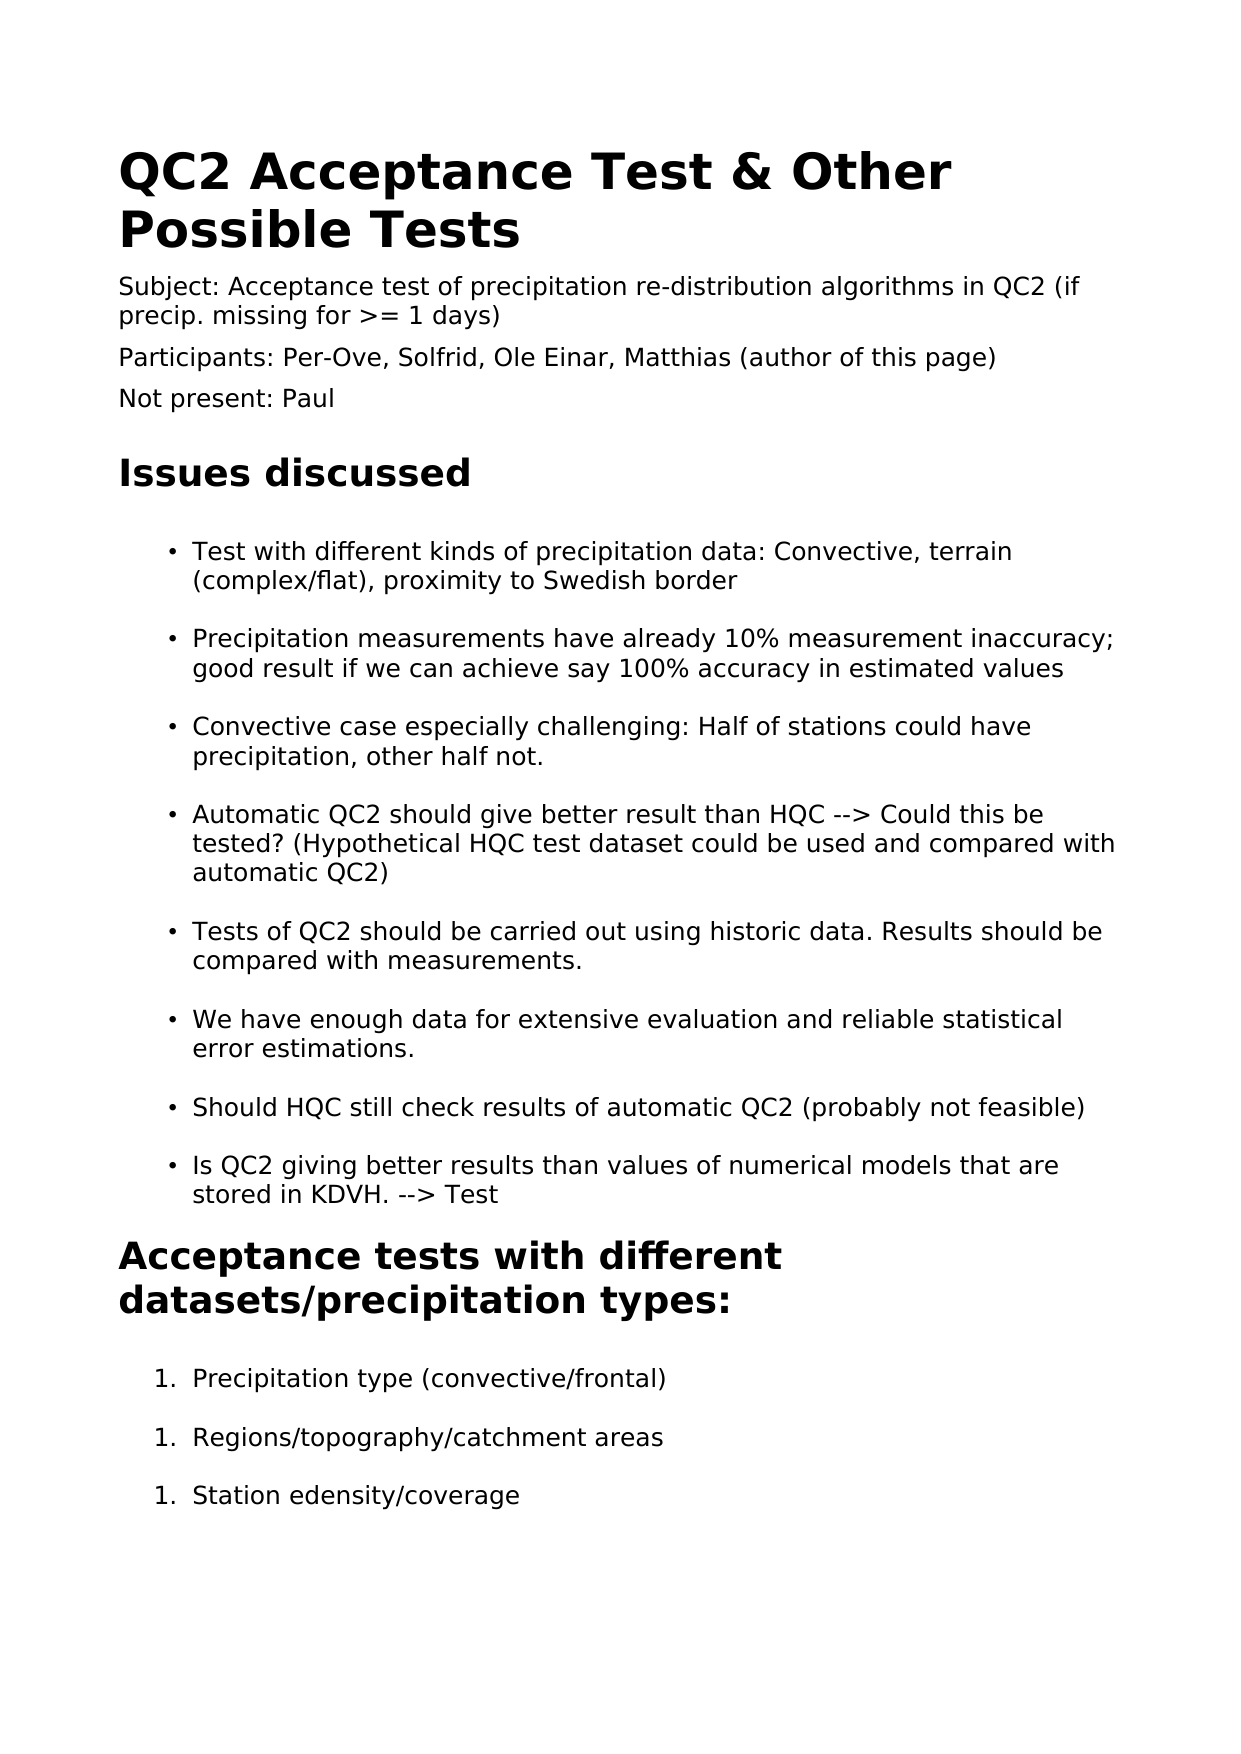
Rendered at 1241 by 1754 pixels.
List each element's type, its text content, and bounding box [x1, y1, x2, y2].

text Not present: Paul [118, 384, 1122, 414]
subtitle Acceptance tests with different datasets/precipitation types: [118, 1235, 1122, 1322]
subtitle QC2 Acceptance Test & Other Possible Tests [118, 143, 1122, 259]
list Tests of QC2 should be carried out using historic data. Results should be compared with measurements. [177, 917, 1122, 976]
list Convective case especially challenging: Half of stations could have precipitation, other half not. [177, 712, 1122, 771]
text Participants: Per-Ove, Solfrid, Ole Einar, Matthias (author of this page) [118, 343, 1122, 372]
list Should HQC still check results of automatic QC2 (probably not feasible) [177, 1093, 1122, 1122]
text Subject: Acceptance test of precipitation re-distribution algorithms in QC2 (if precip. missing for >= 1 days) [118, 272, 1122, 330]
list Automatic QC2 should give better result than HQC --> Could this be tested? (Hypothetical HQC test dataset could be used and compared with automatic QC2) [177, 800, 1122, 888]
list Test with different kinds of precipitation data: Convective, terrain (complex/flat), proximity to Swedish border [177, 537, 1122, 595]
list Regions/topography/catchment areas [177, 1423, 1122, 1452]
list Precipitation measurements have already 10% measurement inaccuracy; good result if we can achieve say 100% accuracy in estimated values [177, 625, 1122, 683]
subtitle Issues discussed [118, 451, 1122, 495]
list We have enough data for extensive evaluation and reliable statistical error estimations. [177, 1005, 1122, 1063]
list Precipitation type (convective/frontal) [177, 1364, 1122, 1393]
list Is QC2 giving better results than values of numerical models that are stored in KDVH. --> Test [177, 1152, 1122, 1210]
list Station edensity/coverage [177, 1481, 1122, 1511]
